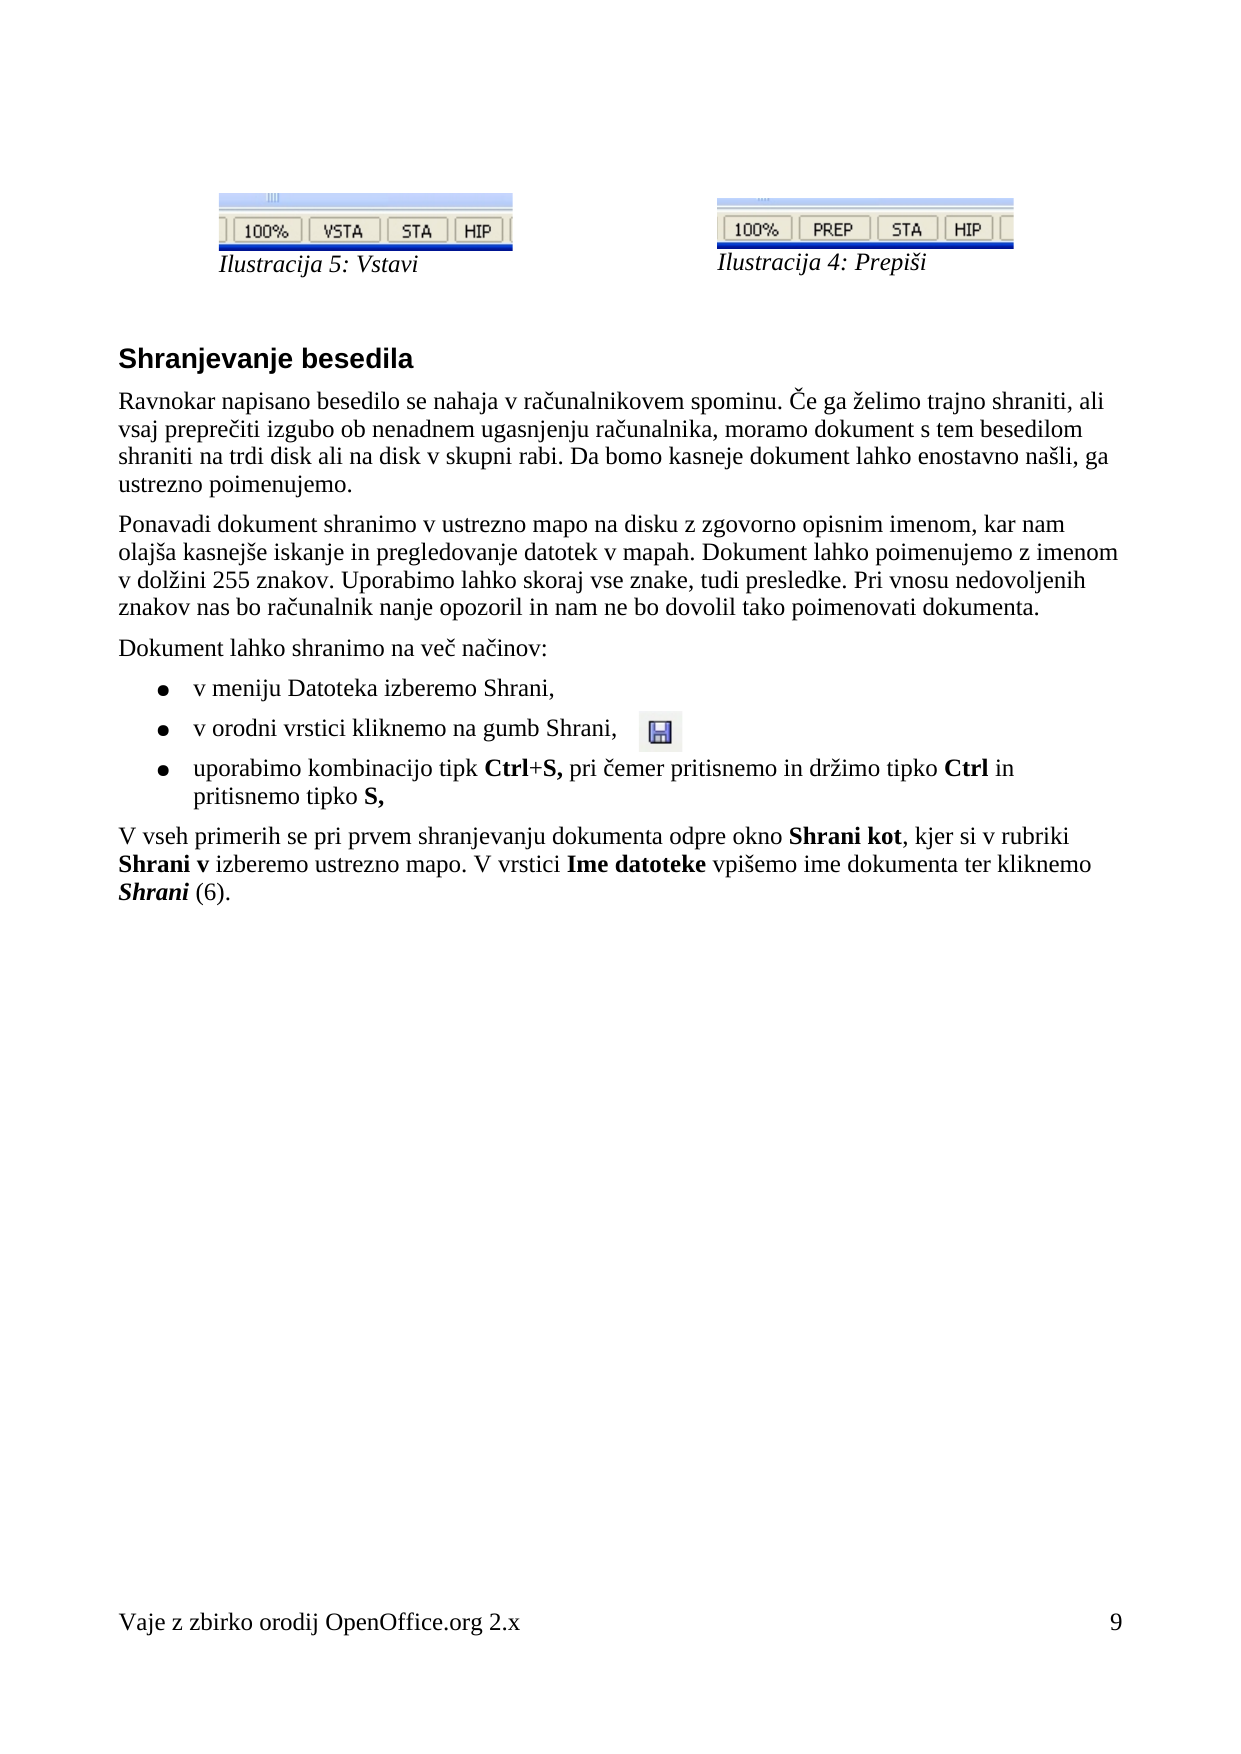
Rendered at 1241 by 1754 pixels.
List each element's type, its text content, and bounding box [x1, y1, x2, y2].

text Ravnokar napisano besedilo se nahaja v računalnikovem spominu. Če ga želimo trajno shraniti, ali vsaj preprečiti izgubo ob nenadnem ugasnjenju računalnika, moramo dokument s tem besedilom shraniti na trdi disk ali na disk v skupni rabi. Da bomo kasneje dokument lahko enostavno našli, ga ustrezno poimenujemo. [118, 387, 1122, 498]
subtitle Shranjevanje besedila [118, 343, 1122, 374]
picture [218, 193, 513, 251]
picture [717, 198, 1014, 249]
list v meniju Datoteka izberemo Shrani, [156, 674, 1122, 702]
list v orodni vrstici kliknemo na gumb Shrani, [156, 714, 638, 742]
text Ponavadi dokument shranimo v ustrezno mapo na disku z zgovorno opisnim imenom, kar nam olajša kasnejše iskanje in pregledovanje datotek v mapah. Dokument lahko poimenujemo z imenom v dolžini 255 znakov. Uporabimo lahko skoraj vse znake, tudi presledke. Pri vnosu nedovoljenih znakov nas bo računalnik nanje opozoril in nam ne bo dovolil tako poimenovati dokumenta. [118, 510, 1122, 621]
text V vseh primerih se pri prvem shranjevanju dokumenta odpre okno Shrani kot, kjer si v rubriki Shrani v izberemo ustrezno mapo. V vrstici Ime datoteke vpišemo ime dokumenta ter kliknemo Shrani (Ilustracija 6). [118, 822, 1122, 905]
text Ilustracija 4: Prepiši [717, 249, 1014, 276]
list [683, 714, 1122, 742]
text Ilustracija 5: Vstavi [218, 251, 512, 278]
text Dokument lahko shranimo na več načinov: [118, 634, 1122, 661]
list uporabimo kombinacijo tipk Ctrl+S, pri čemer pritisnemo in držimo tipko Ctrl in pritisnemo tipko S, [156, 754, 1122, 810]
picture [638, 711, 683, 752]
